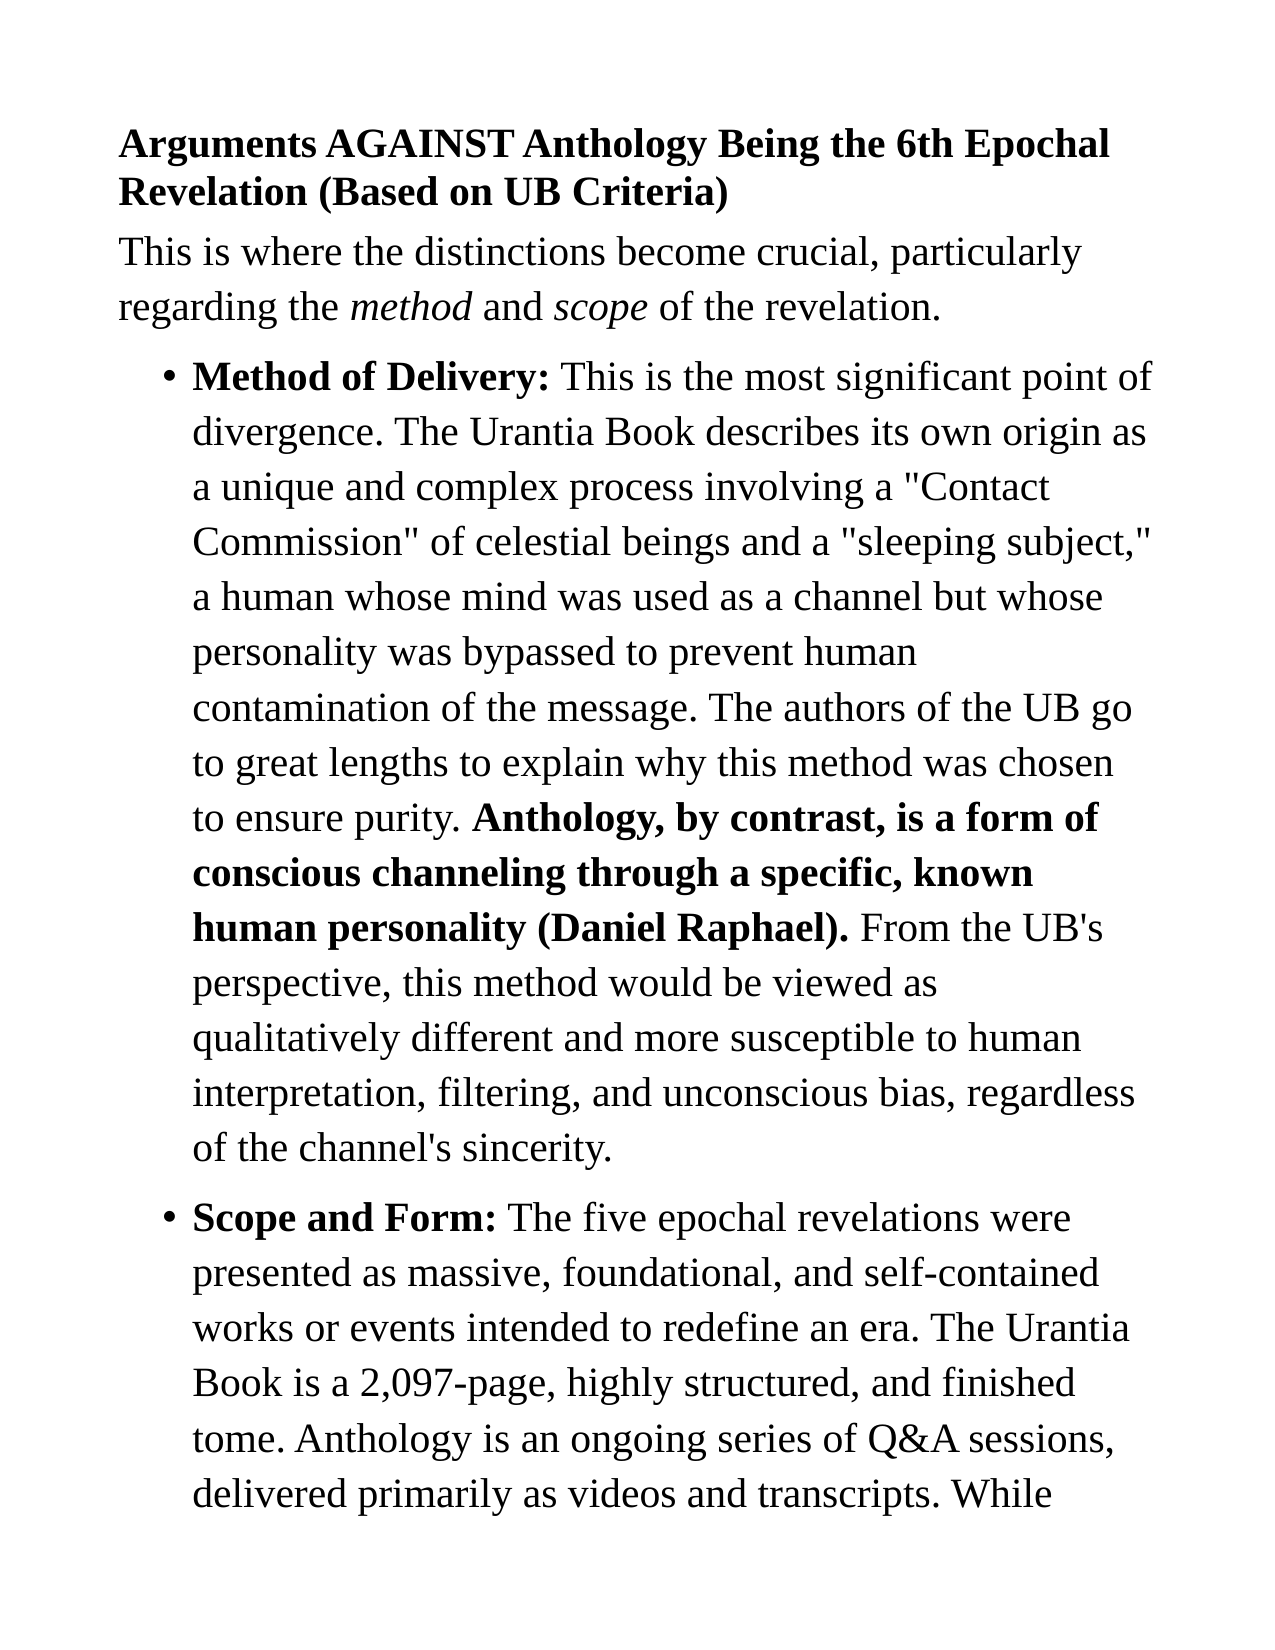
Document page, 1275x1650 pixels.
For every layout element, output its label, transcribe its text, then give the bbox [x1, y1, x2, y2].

list Method of Delivery: This is the most significant point of divergence. The Urantia Book describes its own origin as a unique and complex process involving a "Contact Commission" of celestial beings and a "sleeping subject," a human whose mind was used as a channel but whose personality was bypassed to prevent human contamination of the message. The authors of the UB go to great lengths to explain why this method was chosen to ensure purity. Anthology, by contrast, is a form of conscious channeling through a specific, known human personality (Daniel Raphael). From the UB's perspective, this method would be viewed as qualitatively different and more susceptible to human interpretation, filtering, and unconscious bias, regardless of the channel's sincerity. [162, 351, 1157, 1171]
subtitle Arguments AGAINST Anthology Being the 6th Epochal Revelation (Based on UB Criteria) [118, 118, 1157, 214]
list Scope and Form: The five epochal revelations were presented as massive, foundational, and self-contained works or events intended to redefine an era. The Urantia Book is a 2,097-page, highly structured, and finished tome. Anthology is an ongoing series of Q&A sessions, delivered primarily as videos and transcripts. While [162, 1192, 1157, 1516]
text This is where the distinctions become crucial, particularly regarding the method and scope of the revelation. [118, 226, 1157, 329]
